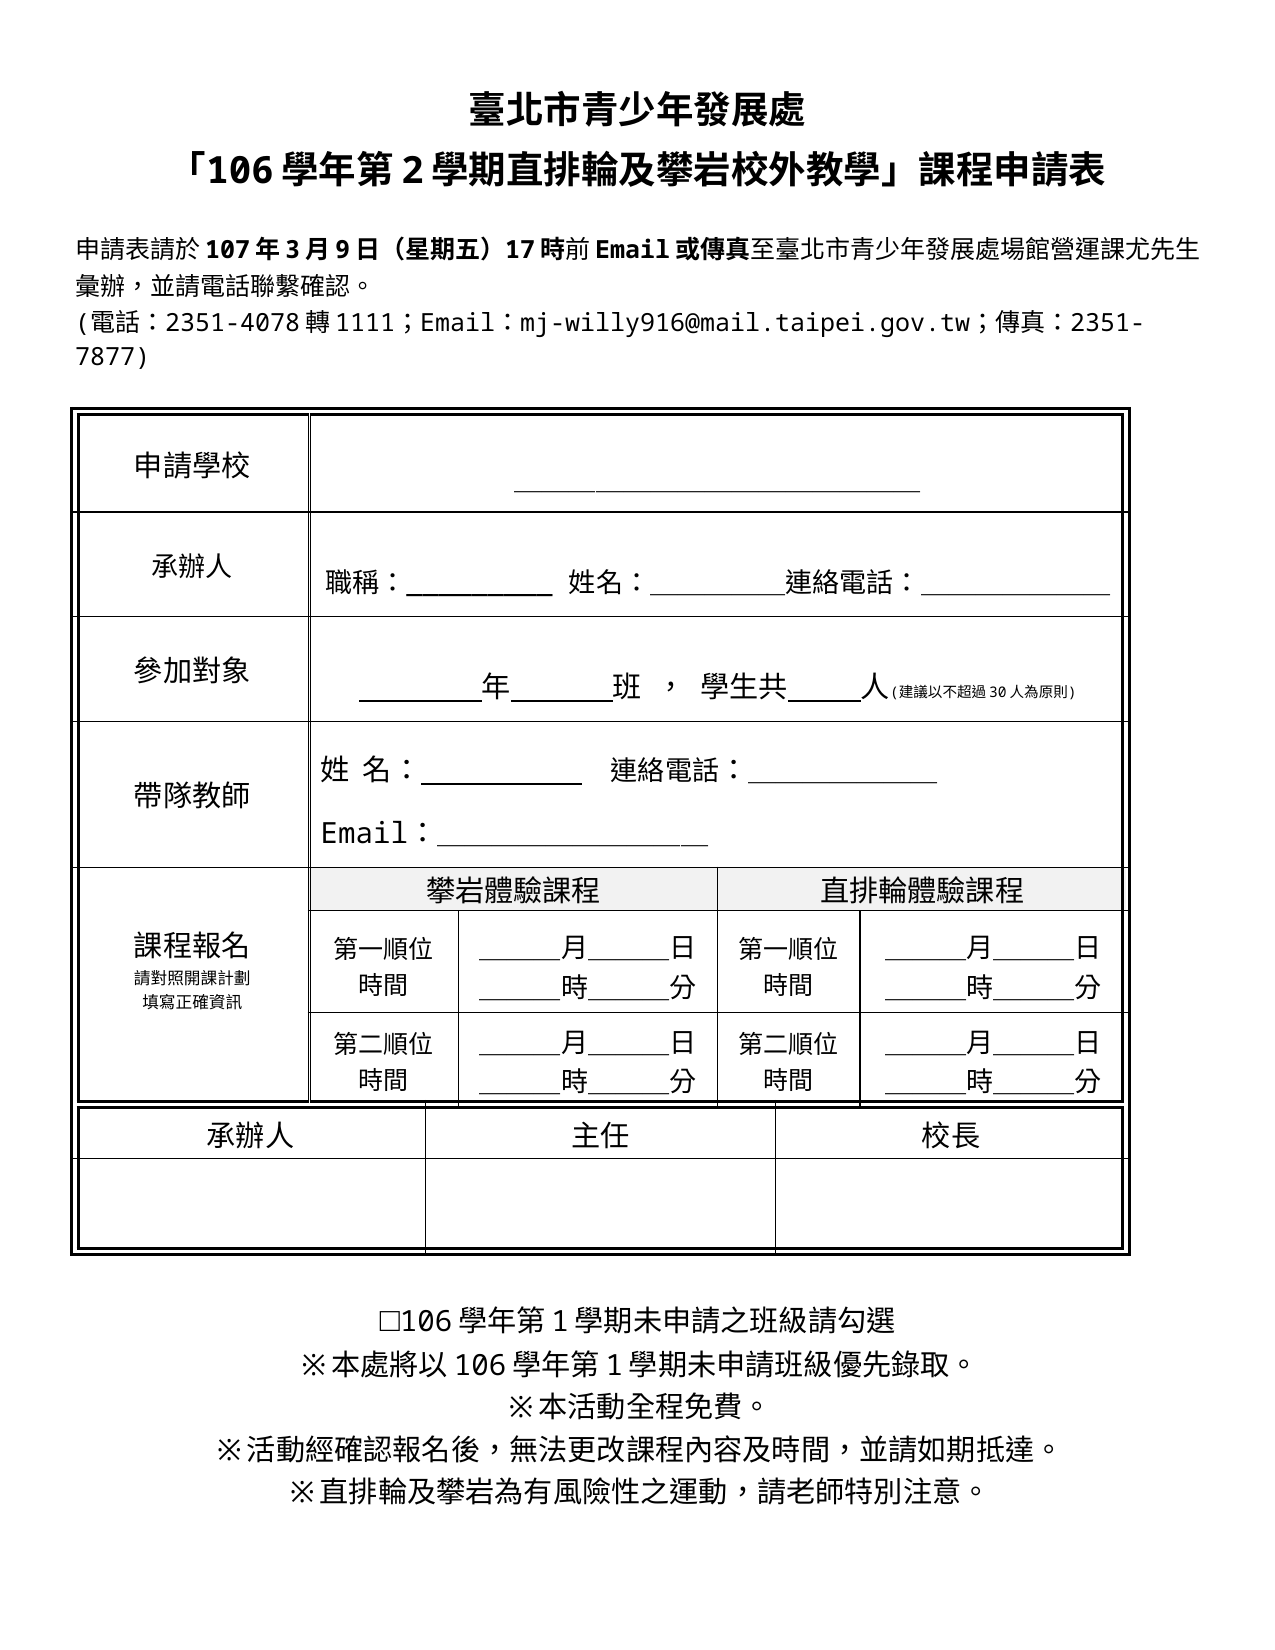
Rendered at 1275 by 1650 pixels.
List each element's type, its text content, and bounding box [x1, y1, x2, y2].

table_cell 攀岩體驗課程 [311, 868, 717, 910]
table_cell [426, 1159, 775, 1247]
text 申請表請於107年3月9日（星期五）17時前Email或傳真至臺北市青少年發展處場館營運課尤先生彙辦，並請電話聯繫確認。 [75, 230, 1200, 302]
table_cell 姓 名： 連絡電話：＿＿＿＿＿＿＿ Email：＿＿＿＿＿＿＿＿＿＿ [311, 722, 1121, 867]
table_cell ＿＿＿月＿＿＿日 ＿＿＿時＿＿＿分 [459, 1013, 717, 1100]
text ※直排輪及攀岩為有風險性之運動，請老師特別注意。 [75, 1468, 1200, 1511]
table_cell ＿＿＿月＿＿＿日 ＿＿＿時＿＿＿分 [459, 911, 717, 1012]
table_cell 承辦人 [80, 513, 308, 616]
table_cell 校長 [861, 1100, 1126, 1158]
table_header ＿＿＿＿＿＿＿＿＿＿＿＿＿＿＿ [309, 410, 1126, 511]
table_cell 第一順位 時間 [718, 911, 859, 1012]
table_cell 直排輪體驗課程 [718, 868, 1121, 910]
table_cell 年 班 ， 學生共 人(建議以不超過30人為原則) [311, 617, 1121, 721]
table_cell 第一順位 時間 [311, 911, 458, 1012]
table_header 申請學校 [75, 410, 309, 511]
text ※本處將以106學年第1學期未申請班級優先錄取。 [75, 1341, 1200, 1384]
table_cell 承辦人 [75, 1100, 425, 1158]
table_cell ＿＿＿月＿＿＿日 ＿＿＿時＿＿＿分 [861, 1013, 1121, 1100]
table_cell 主任 [426, 1109, 775, 1158]
table_cell [80, 1159, 425, 1247]
table_cell 參加對象 [80, 617, 308, 721]
table_cell 校長 [776, 1109, 1121, 1158]
table_cell 職稱：_________ 姓名：＿＿＿＿＿連絡電話：＿＿＿＿＿＿＿ [311, 513, 1121, 616]
table_cell 課程報名 請對照開課計劃 填寫正確資訊 [80, 868, 308, 1100]
table_cell 帶隊教師 [80, 722, 308, 867]
text 「106學年第2學期直排輪及攀岩校外教學」課程申請表 [75, 135, 1200, 196]
text (電話：2351-4078轉1111；Email：mj-willy916@mail.taipei.gov.tw；傳真：2351-7877) [75, 302, 1200, 373]
text □106學年第1學期未申請之班級請勾選 [75, 1296, 1200, 1341]
table_cell 第二順位 時間 [718, 1013, 859, 1100]
table_cell ＿＿＿月＿＿＿日 ＿＿＿時＿＿＿分 [861, 911, 1121, 1012]
table_cell [776, 1159, 1121, 1247]
text 臺北市青少年發展處 [75, 75, 1200, 135]
text ※本活動全程免費。 [75, 1384, 1200, 1426]
table_cell 第二順位 時間 [311, 1013, 458, 1100]
text ※活動經確認報名後，無法更改課程內容及時間，並請如期抵達。 [75, 1426, 1200, 1468]
